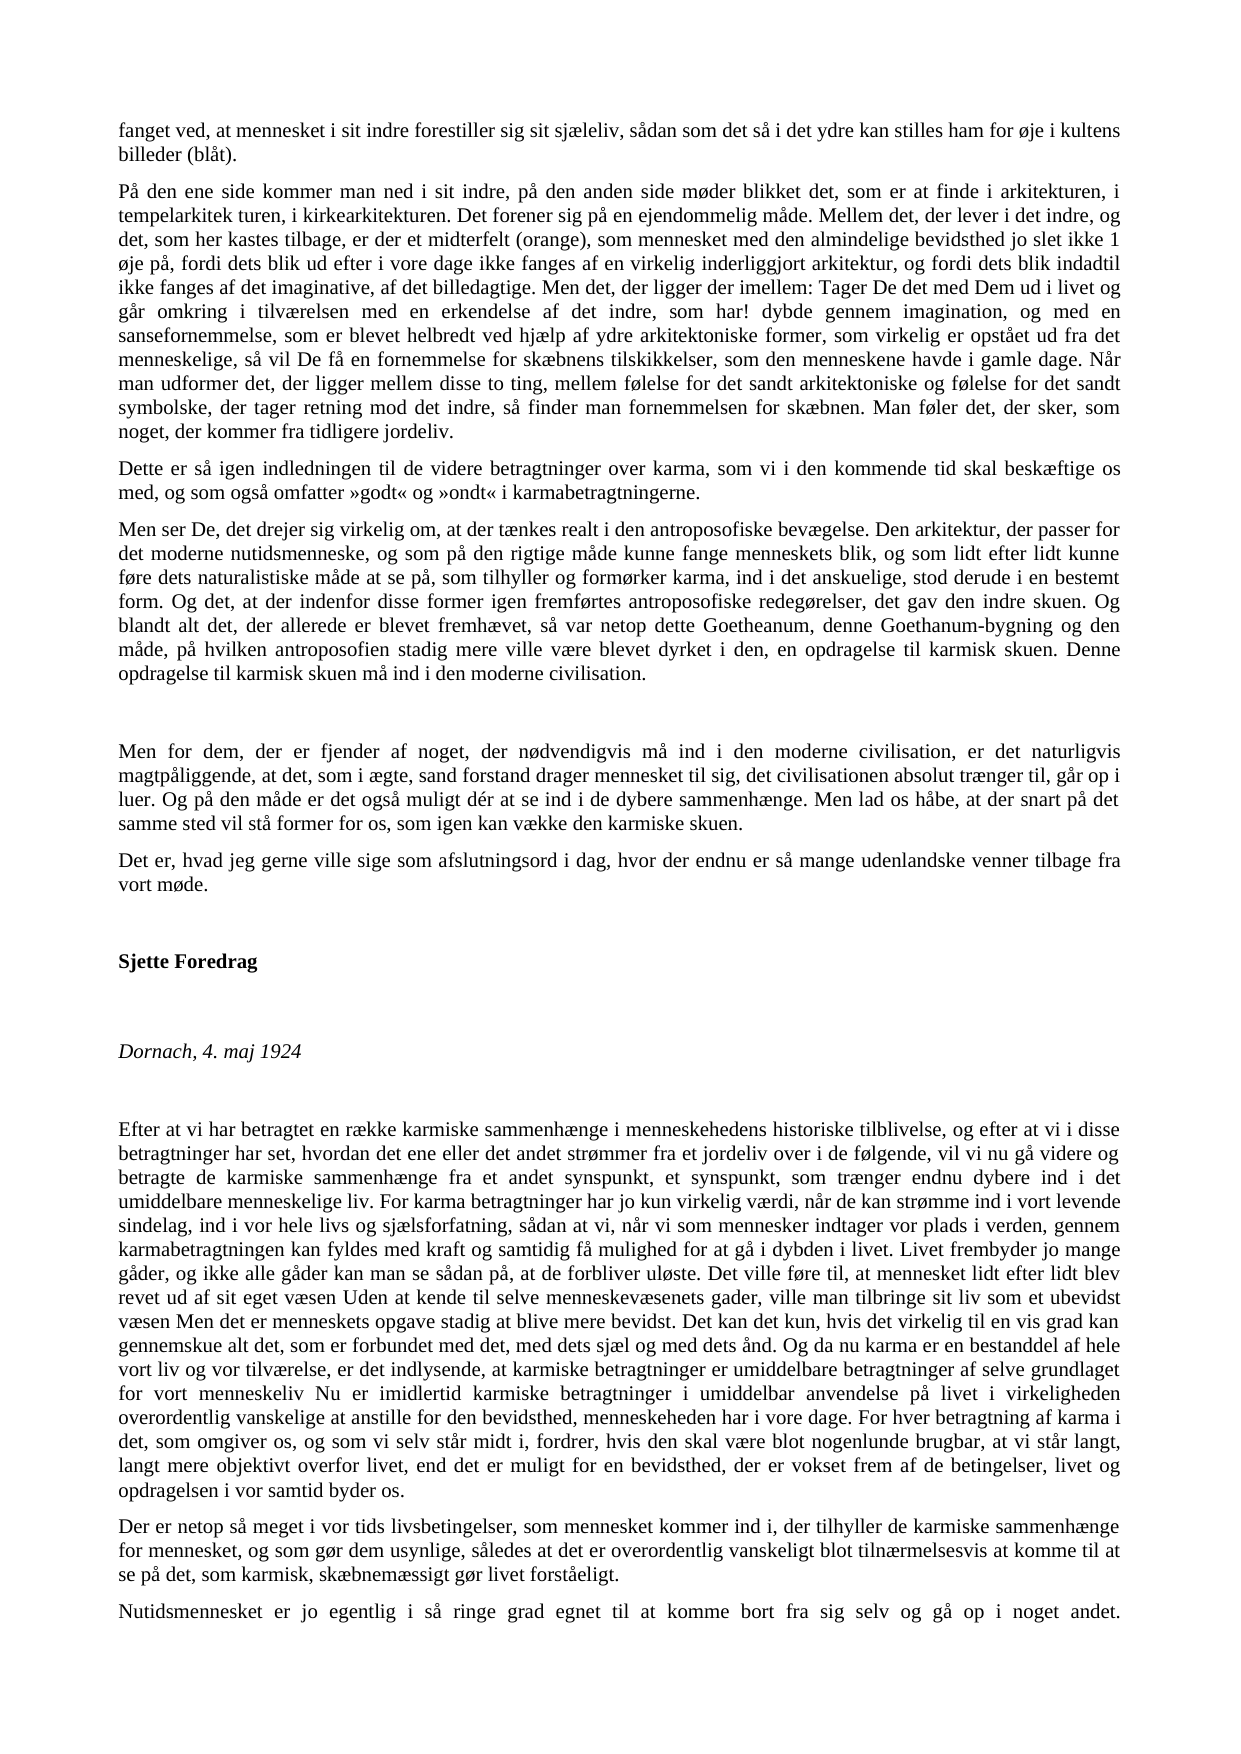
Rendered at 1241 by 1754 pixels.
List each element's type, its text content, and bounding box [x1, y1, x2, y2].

text Efter at vi har betragtet en række karmiske sammenhænge i menneskehedens historiske tilblivelse, og efter at vi i disse betragtninger har set, hvordan det ene eller det andet strømmer fra et jordeliv over i de følgende, vil vi nu gå videre og betragte de karmiske sammenhænge fra et andet synspunkt, et synspunkt, som trænger endnu dybere ind i det umiddelbare menneskelige liv. For karma betragtninger har jo kun virkelig værdi, når de kan strømme ind i vort levende sindelag, ind i vor hele livs og sjælsforfatning, sådan at vi, når vi som mennesker indtager vor plads i verden, gennem karmabetragtningen kan fyldes med kraft og samtidig få mulighed for at gå i dybden i livet. Livet frembyder jo mange gåder, og ikke alle gåder kan man se sådan på, at de forbliver uløste. Det ville føre til, at mennesket lidt efter lidt blev revet ud af sit eget væsen Uden at kende til selve menneskevæsenets gader, ville man tilbringe sit liv som et ubevidst væsen Men det er menneskets opgave stadig at blive mere bevidst. Det kan det kun, hvis det virkelig til en vis grad kan gennemskue alt det, som er forbundet med det, med dets sjæl og med dets ånd. Og da nu karma er en bestanddel af hele vort liv og vor tilværelse, er det indlysende, at karmiske betragtninger er umiddelbare betragtninger af selve grundlaget for vort menneskeliv Nu er imidlertid karmiske betragtninger i umiddelbar anvendelse på livet i virkeligheden overordentlig vanskelige at anstille for den bevidsthed, menneskeheden har i vore dage. For hver betragtning af karma i det, som omgiver os, og som vi selv står midt i, fordrer, hvis den skal være blot nogenlunde brugbar, at vi står langt, langt mere objektivt overfor livet, end det er muligt for en bevidsthed, der er vokset frem af de betingelser, livet og opdragelsen i vor samtid byder os. [118, 1117, 1122, 1502]
text Det er, hvad jeg gerne ville sige som afslutningsord i dag, hvor der endnu er så mange udenlandske venner tilbage fra vort møde. [118, 847, 1122, 896]
text Dornach, 4. maj 1924 [118, 1039, 1122, 1063]
subtitle Sjette Foredrag [118, 949, 1122, 973]
text Men for dem, der er fjender af noget, der nødvendigvis må ind i den moderne civilisation, er det naturligvis magtpåliggende, at det, som i ægte, sand forstand drager mennesket til sig, det civilisationen absolut trænger til, går op i luer. Og på den måde er det også muligt dér at se ind i de dybere sammenhænge. Men lad os håbe, at der snart på det samme sted vil stå former for os, som igen kan vække den karmiske skuen. [118, 739, 1122, 835]
text Dette er så igen indledningen til de videre betragtninger over karma, som vi i den kommende tid skal beskæftige os med, og som også omfatter »godt« og »ondt« i karmabetragtningerne. [118, 456, 1122, 504]
text Nutidsmennesket er jo egentlig i så ringe grad egnet til at komme bort fra sig selv og gå op i noget andet. [118, 1599, 1122, 1623]
text Men ser De, det drejer sig virkelig om, at der tænkes realt i den antroposofiske bevægelse. Den arkitektur, der passer for det moderne nutidsmenneske, og som på den rigtige måde kunne fange menneskets blik, og som lidt efter lidt kunne føre dets naturalistiske måde at se på, som tilhyller og formørker karma, ind i det anskuelige, stod derude i en bestemt form. Og det, at der indenfor disse former igen fremførtes antroposofiske redegørelser, det gav den indre skuen. Og blandt alt det, der allerede er blevet fremhævet, så var netop dette Goetheanum, denne Goethanum-bygning og den måde, på hvilken antroposofien stadig mere ville være blevet dyrket i den, en opdragelse til karmisk skuen. Denne opdragelse til karmisk skuen må ind i den moderne civilisation. [118, 517, 1122, 685]
text Der er netop så meget i vor tids livsbetingelser, som mennesket kommer ind i, der tilhyller de karmiske sammenhænge for mennesket, og som gør dem usynlige, således at det er overordentlig vanskeligt blot tilnærmelsesvis at komme til at se på det, som karmisk, skæbnemæssigt gør livet forståeligt. [118, 1514, 1122, 1586]
text På den ene side kommer man ned i sit indre, på den anden side møder blikket det, som er at finde i arkitekturen, i tempelarkitek turen, i kirkearkitekturen. Det forener sig på en ejendommelig måde. Mellem det, der lever i det indre, og det, som her kastes tilbage, er der et midterfelt (orange), som mennesket med den almindelige bevidsthed jo slet ikke 1 øje på, fordi dets blik ud efter i vore dage ikke fanges af en virkelig inderliggjort arkitektur, og fordi dets blik indadtil ikke fanges af det imaginative, af det billedagtige. Men det, der ligger der imellem: Tager De det med Dem ud i livet og går omkring i tilværelsen med en erkendelse af det indre, som har! dybde gennem imagination, og med en sansefornemmelse, som er blevet helbredt ved hjælp af ydre arkitektoniske former, som virkelig er opstået ud fra det menneskelige, så vil De få en fornemmelse for skæbnens tilskikkelser, som den menneskene havde i gamle dage. Når man udformer det, der ligger mellem disse to ting, mellem følelse for det sandt arkitektoniske og følelse for det sandt symbolske, der tager retning mod det indre, så finder man fornemmelsen for skæbnen. Man føler det, der sker, som noget, der kommer fra tidligere jordeliv. [118, 179, 1122, 443]
text fanget ved, at mennesket i sit indre forestiller sig sit sjæleliv, sådan som det så i det ydre kan stilles ham for øje i kultens billeder (blåt). [118, 118, 1122, 166]
